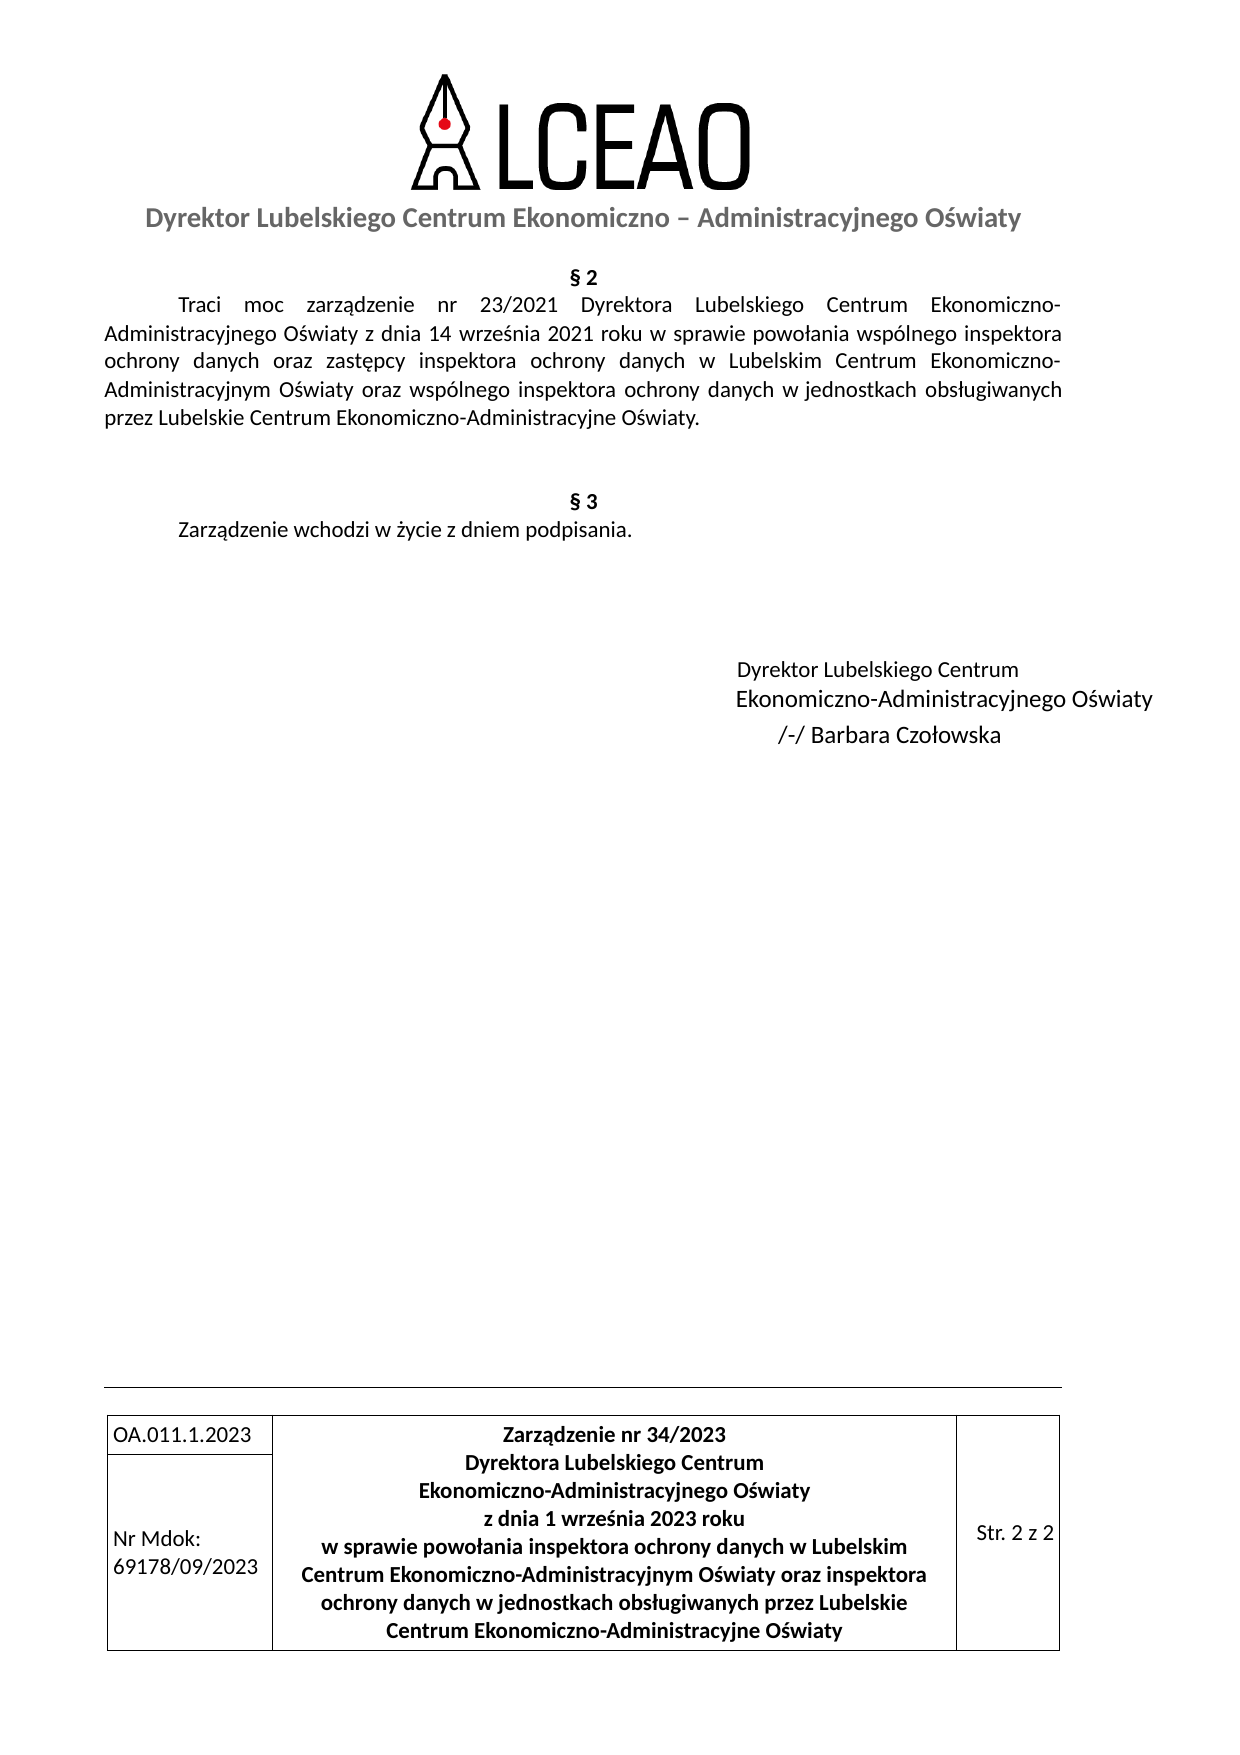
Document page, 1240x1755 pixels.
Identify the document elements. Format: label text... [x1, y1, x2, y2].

text Dyrektor Lubelskiego Centrum [104, 655, 1062, 683]
text Traci moc zarządzenie nr 23/2021 Dyrektora Lubelskiego Centrum Ekonomiczno-Administracyjnego Oświaty z dnia 14 września 2021 roku w sprawie powołania wspólnego inspektora ochrony danych oraz zastępcy inspektora ochrony danych w Lubelskim Centrum Ekonomiczno-Administracyjnym Oświaty oraz wspólnego inspektora ochrony danych w jednostkach obsługiwanych przez Lubelskie Centrum Ekonomiczno-Administracyjne Oświaty. [104, 291, 1062, 431]
text /-/ Barbara Czołowska [104, 719, 1062, 750]
text Ekonomiczno-Administracyjnego Oświaty [104, 683, 1062, 713]
picture [103, 74, 1063, 206]
text § 2 [104, 263, 1062, 291]
text § 3 [104, 487, 1062, 515]
text Zarządzenie wchodzi w życie z dniem podpisania. [104, 515, 1062, 543]
